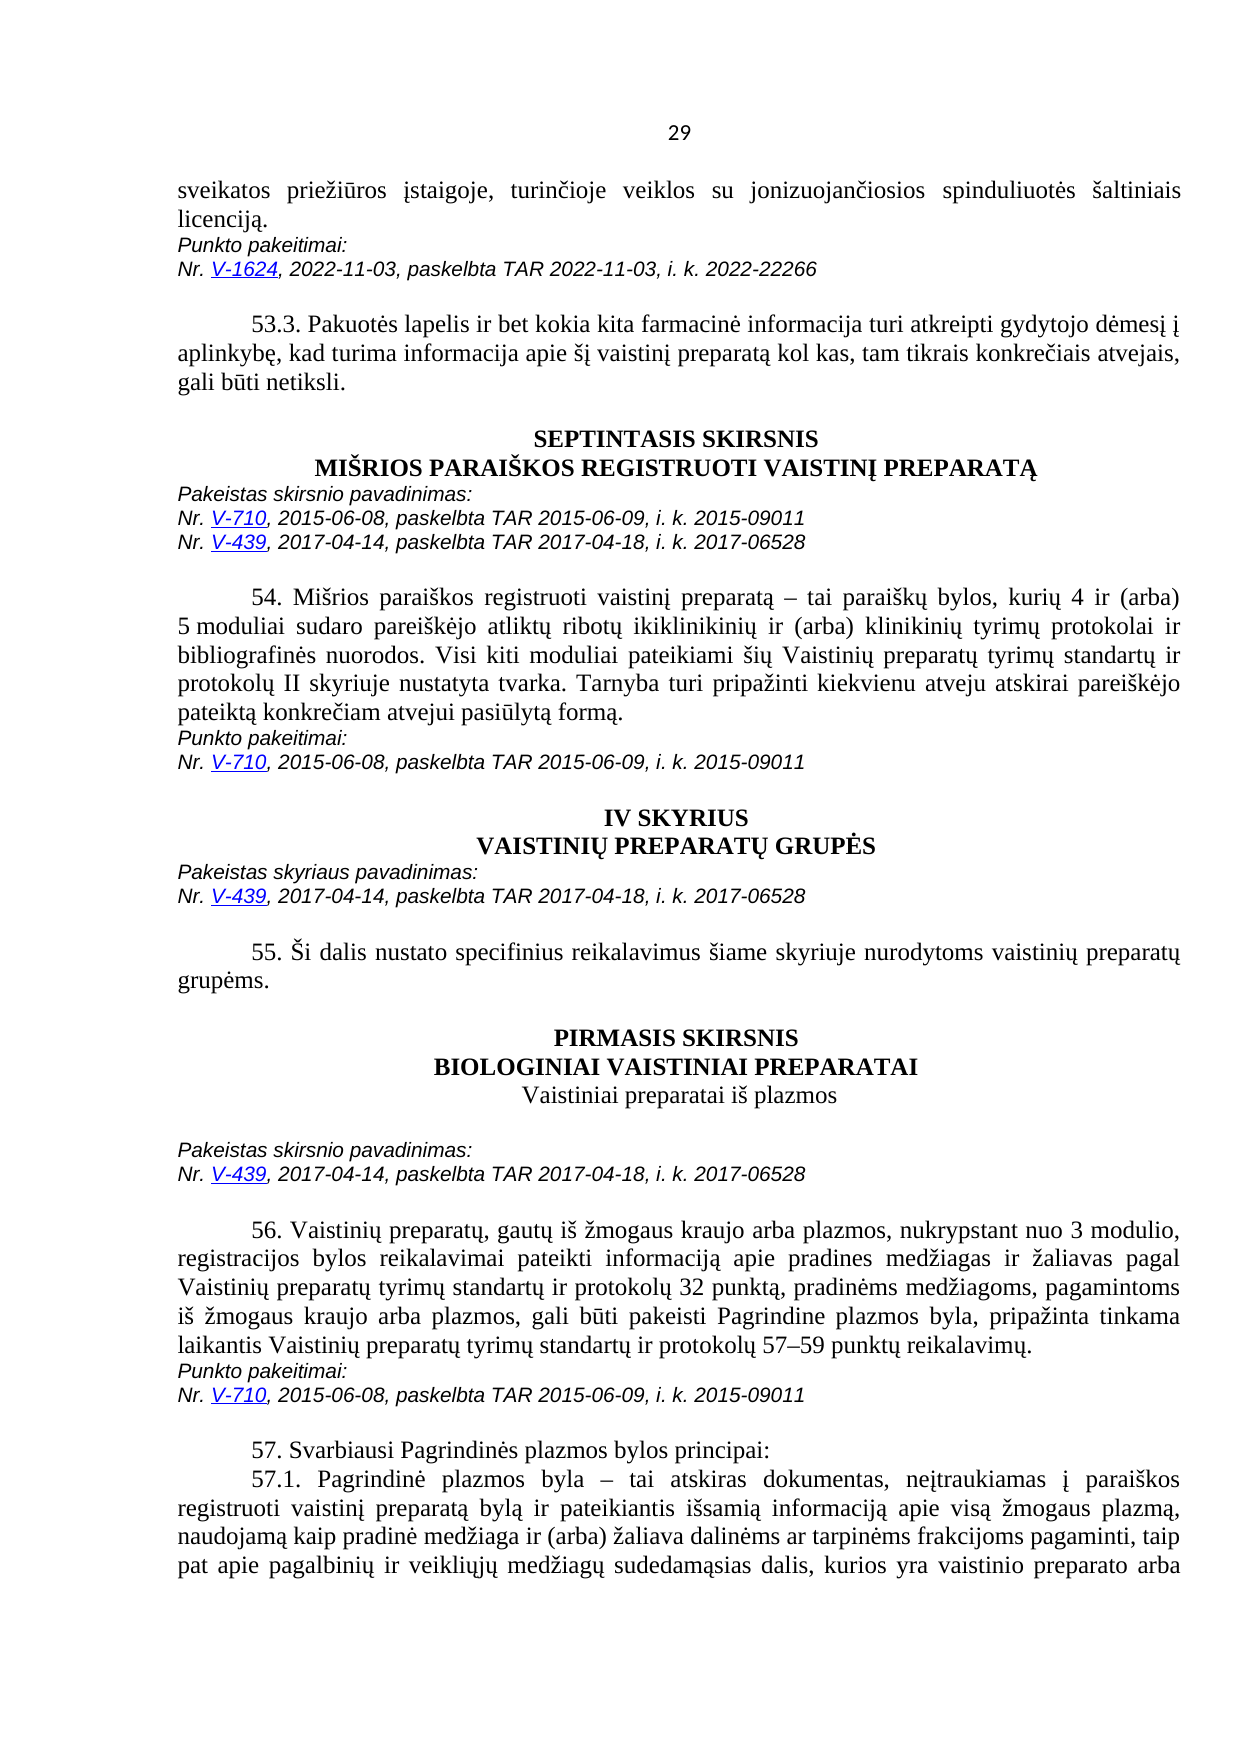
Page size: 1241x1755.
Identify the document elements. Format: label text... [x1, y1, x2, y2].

text Nr. V-439, 2017-04-14, paskelbta TAR 2017-04-18, i. k. 2017-06528 [177, 529, 1181, 553]
text 57.1. Pagrindinė plazmos byla – tai atskiras dokumentas, neįtraukiamas į paraiškos registruoti vaistinį preparatą bylą ir pateikiantis išsamią informaciją apie visą žmogaus plazmą, naudojamą kaip pradinė medžiaga ir (arba) žaliava dalinėms ar tarpinėms frakcijoms pagaminti, taip pat apie pagalbinių ir veikliųjų medžiagų sudedamąsias dalis, kurios yra vaistinio preparato arba [177, 1464, 1181, 1579]
text Punkto pakeitimai: [177, 232, 1181, 256]
text Nr. V-710, 2015-06-08, paskelbta TAR 2015-06-09, i. k. 2015-09011 [177, 506, 1181, 529]
text Pakeistas skyriaus pavadinimas: [177, 860, 1181, 884]
text Nr. V-439, 2017-04-14, paskelbta TAR 2017-04-18, i. k. 2017-06528 [177, 884, 1181, 908]
text 54. Mišrios paraiškos registruoti vaistinį preparatą – tai paraiškų bylos, kurių 4 ir (arba) 5 moduliai sudaro pareiškėjo atliktų ribotų ikiklinikinių ir (arba) klinikinių tyrimų protokolai ir bibliografinės nuorodos. Visi kiti moduliai pateikiami šių Vaistinių preparatų tyrimų standartų ir protokolų II skyriuje nustatyta tvarka. Tarnyba turi pripažinti kiekvienu atveju atskirai pareiškėjo pateiktą konkrečiam atvejui pasiūlytą formą. [177, 582, 1181, 726]
text Nr. V-439, 2017-04-14, paskelbta TAR 2017-04-18, i. k. 2017-06528 [177, 1162, 1181, 1186]
text Nr. V-710, 2015-06-08, paskelbta TAR 2015-06-09, i. k. 2015-09011 [177, 1382, 1181, 1406]
text Vaistiniai preparatai iš plazmos [177, 1081, 1181, 1109]
text PIRMASIS SKIRSNIS BIOLOGINIAI VAISTINIAI PREPARATAI [177, 1023, 1181, 1081]
text SEPTINTASIS SKIRSNIS MIŠRIOS PARAIŠKOS REGISTRUOTI VAISTINĮ PREPARATĄ [177, 424, 1181, 482]
text Nr. V-1624, 2022-11-03, paskelbta TAR 2022-11-03, i. k. 2022-22266 [177, 256, 1181, 280]
text Punkto pakeitimai: [177, 726, 1181, 750]
text Punkto pakeitimai: [177, 1358, 1181, 1382]
text 57. Svarbiausi Pagrindinės plazmos bylos principai: [177, 1435, 1181, 1464]
text 55. Ši dalis nustato specifinius reikalavimus šiame skyriuje nurodytoms vaistinių preparatų grupėms. [177, 937, 1181, 994]
text 56. Vaistinių preparatų, gautų iš žmogaus kraujo arba plazmos, nukrypstant nuo 3 modulio, registracijos bylos reikalavimai pateikti informaciją apie pradines medžiagas ir žaliavas pagal Vaistinių preparatų tyrimų standartų ir protokolų 32 punktą, pradinėms medžiagoms, pagamintoms iš žmogaus kraujo arba plazmos, gali būti pakeisti Pagrindine plazmos byla, pripažinta tinkama laikantis Vaistinių preparatų tyrimų standartų ir protokolų 57–59 punktų reikalavimų. [177, 1215, 1181, 1358]
text Nr. V-710, 2015-06-08, paskelbta TAR 2015-06-09, i. k. 2015-09011 [177, 750, 1181, 774]
text IV SKYRIUS VAISTINIŲ PREPARATŲ GRUPĖS [177, 803, 1181, 860]
text Pakeistas skirsnio pavadinimas: [177, 482, 1181, 506]
text sveikatos priežiūros įstaigoje, turinčioje veiklos su jonizuojančiosios spinduliuotės šaltiniais licenciją. [177, 175, 1181, 232]
text 53.3. Pakuotės lapelis ir bet kokia kita farmacinė informacija turi atkreipti gydytojo dėmesį į aplinkybę, kad turima informacija apie šį vaistinį preparatą kol kas, tam tikrais konkrečiais atvejais, gali būti netiksli. [177, 309, 1181, 395]
text Pakeistas skirsnio pavadinimas: [177, 1138, 1181, 1162]
